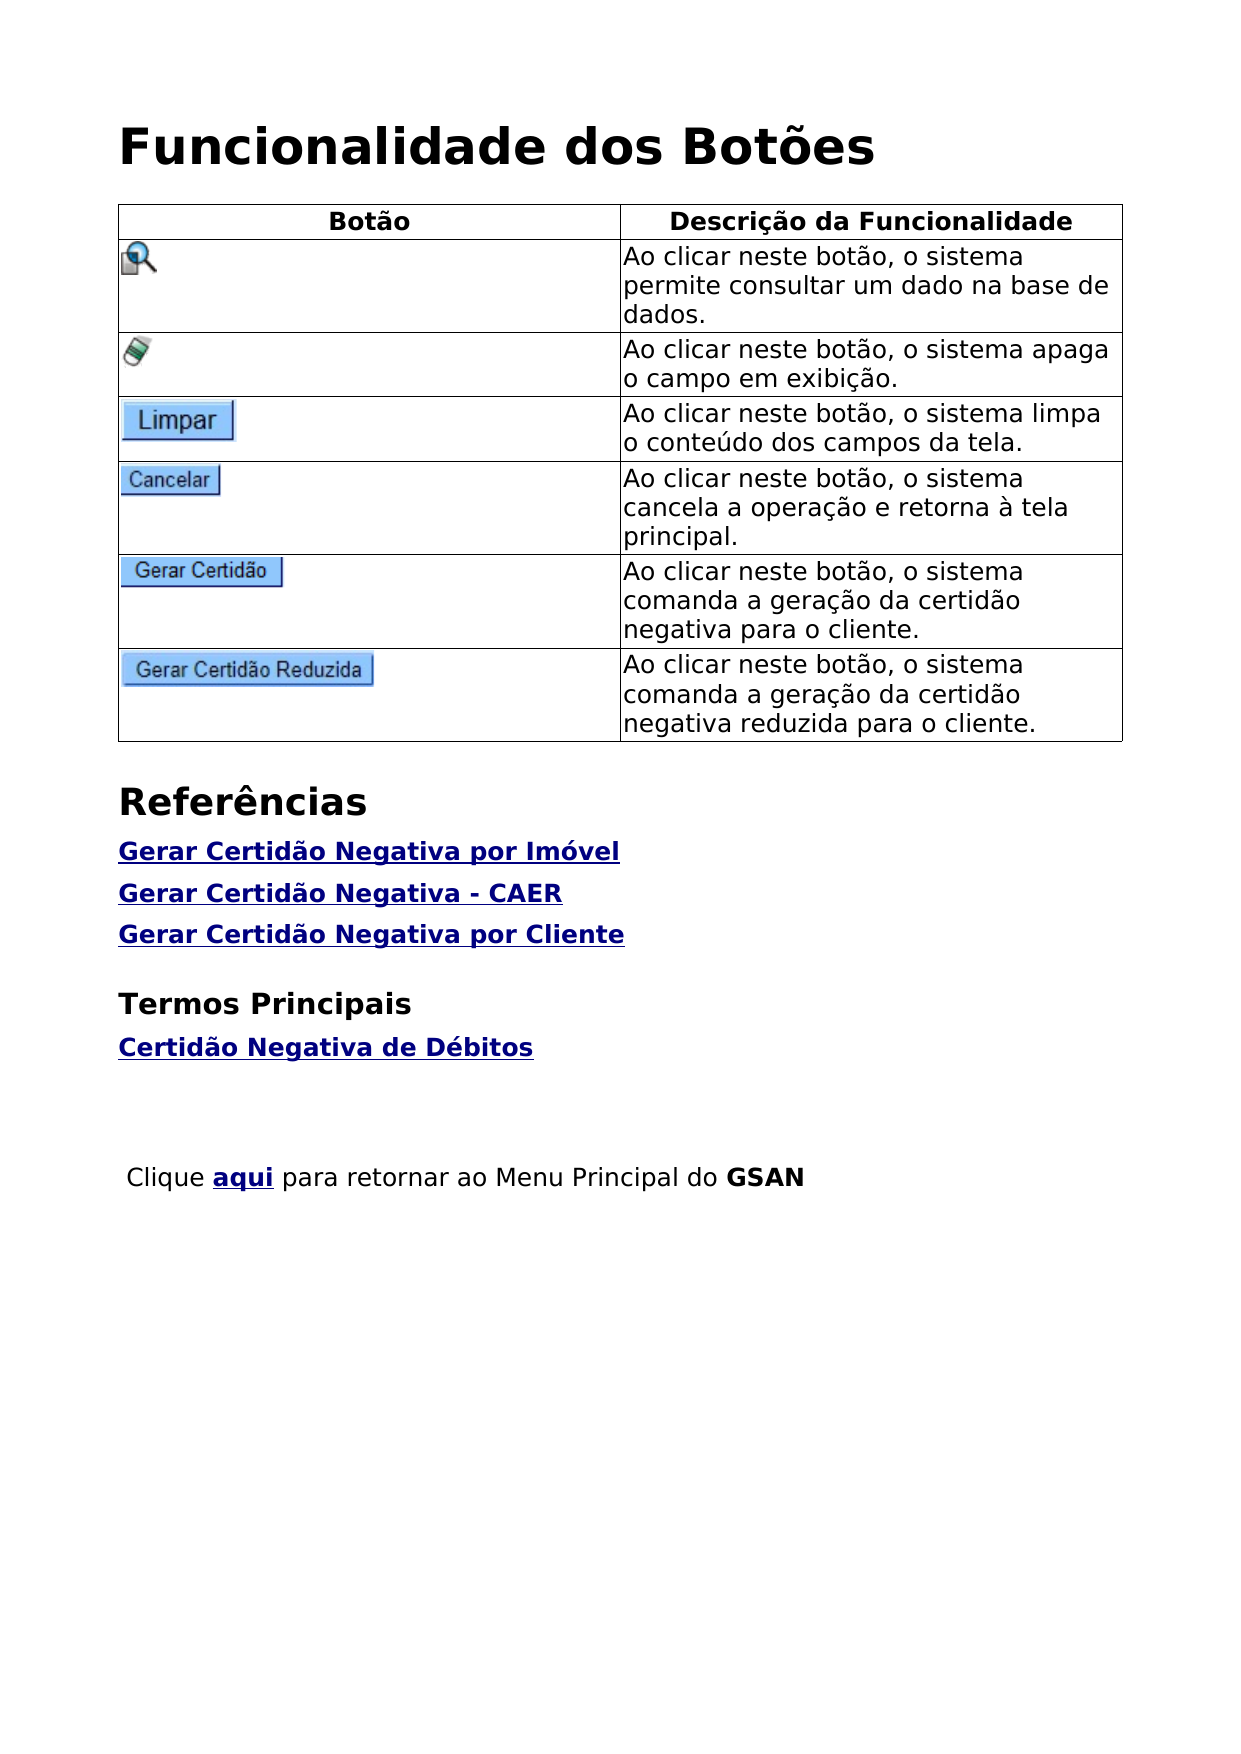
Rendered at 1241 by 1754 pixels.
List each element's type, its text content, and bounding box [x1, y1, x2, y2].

picture [121, 557, 286, 589]
table_cell Ao clicar neste botão, o sistema comanda a geração da certidão negativa reduzida para o cliente. [621, 649, 1122, 741]
picture [121, 399, 237, 442]
picture [121, 463, 222, 497]
subtitle Termos Principais [118, 987, 1122, 1021]
table_cell [119, 462, 620, 554]
table_cell Ao clicar neste botão, o sistema cancela a operação e retorna à tela principal. [621, 462, 1122, 554]
table_cell Ao clicar neste botão, o sistema limpa o conteúdo dos campos da tela. [621, 397, 1122, 461]
table_cell [119, 555, 620, 648]
table_cell [119, 333, 620, 396]
picture [121, 335, 153, 368]
table_cell [119, 649, 620, 741]
table_cell Ao clicar neste botão, o sistema permite consultar um dado na base de dados. [621, 240, 1122, 332]
text Gerar Certidão Negativa por Imóvel [118, 837, 1122, 866]
text Gerar Certidão Negativa - CAER [118, 879, 1122, 908]
text Gerar Certidão Negativa por Cliente [118, 920, 1122, 949]
picture [121, 650, 375, 687]
table_header Botão [119, 205, 620, 239]
table_cell Ao clicar neste botão, o sistema comanda a geração da certidão negativa para o cliente. [621, 555, 1122, 648]
table_cell Ao clicar neste botão, o sistema apaga o campo em exibição. [621, 333, 1122, 396]
table_cell [119, 240, 620, 332]
text Clique aqui para retornar ao Menu Principal do GSAN [118, 1075, 1122, 1192]
table_header Descrição da Funcionalidade [621, 205, 1122, 239]
table_cell [119, 397, 620, 461]
subtitle Funcionalidade dos Botões [118, 118, 1122, 176]
subtitle Referências [118, 781, 1122, 824]
text Certidão Negativa de Débitos [118, 1033, 1122, 1063]
picture [121, 241, 157, 275]
